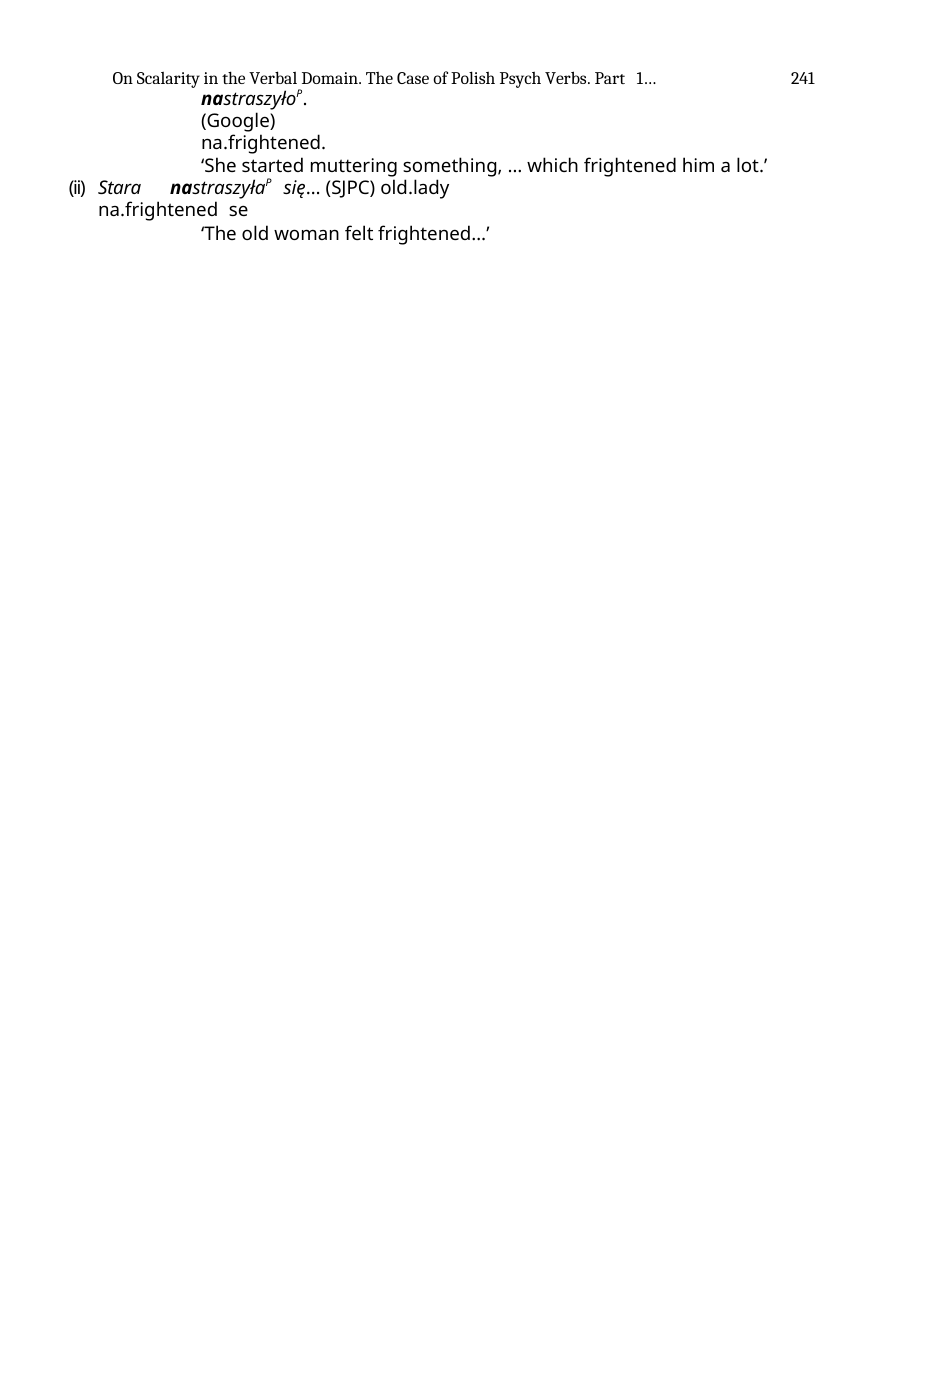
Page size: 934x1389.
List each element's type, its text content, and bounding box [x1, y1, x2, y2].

list Stara nastraszyłaP się… (SJPC) old.lady na.frightened se [68, 177, 476, 222]
text ‘The old woman felt frightened…’ [201, 222, 837, 245]
text nastraszyłoP. (Google) na.frightened. [201, 91, 369, 155]
text ‘She started muttering something, … which frightened him a lot.’ [201, 155, 837, 176]
